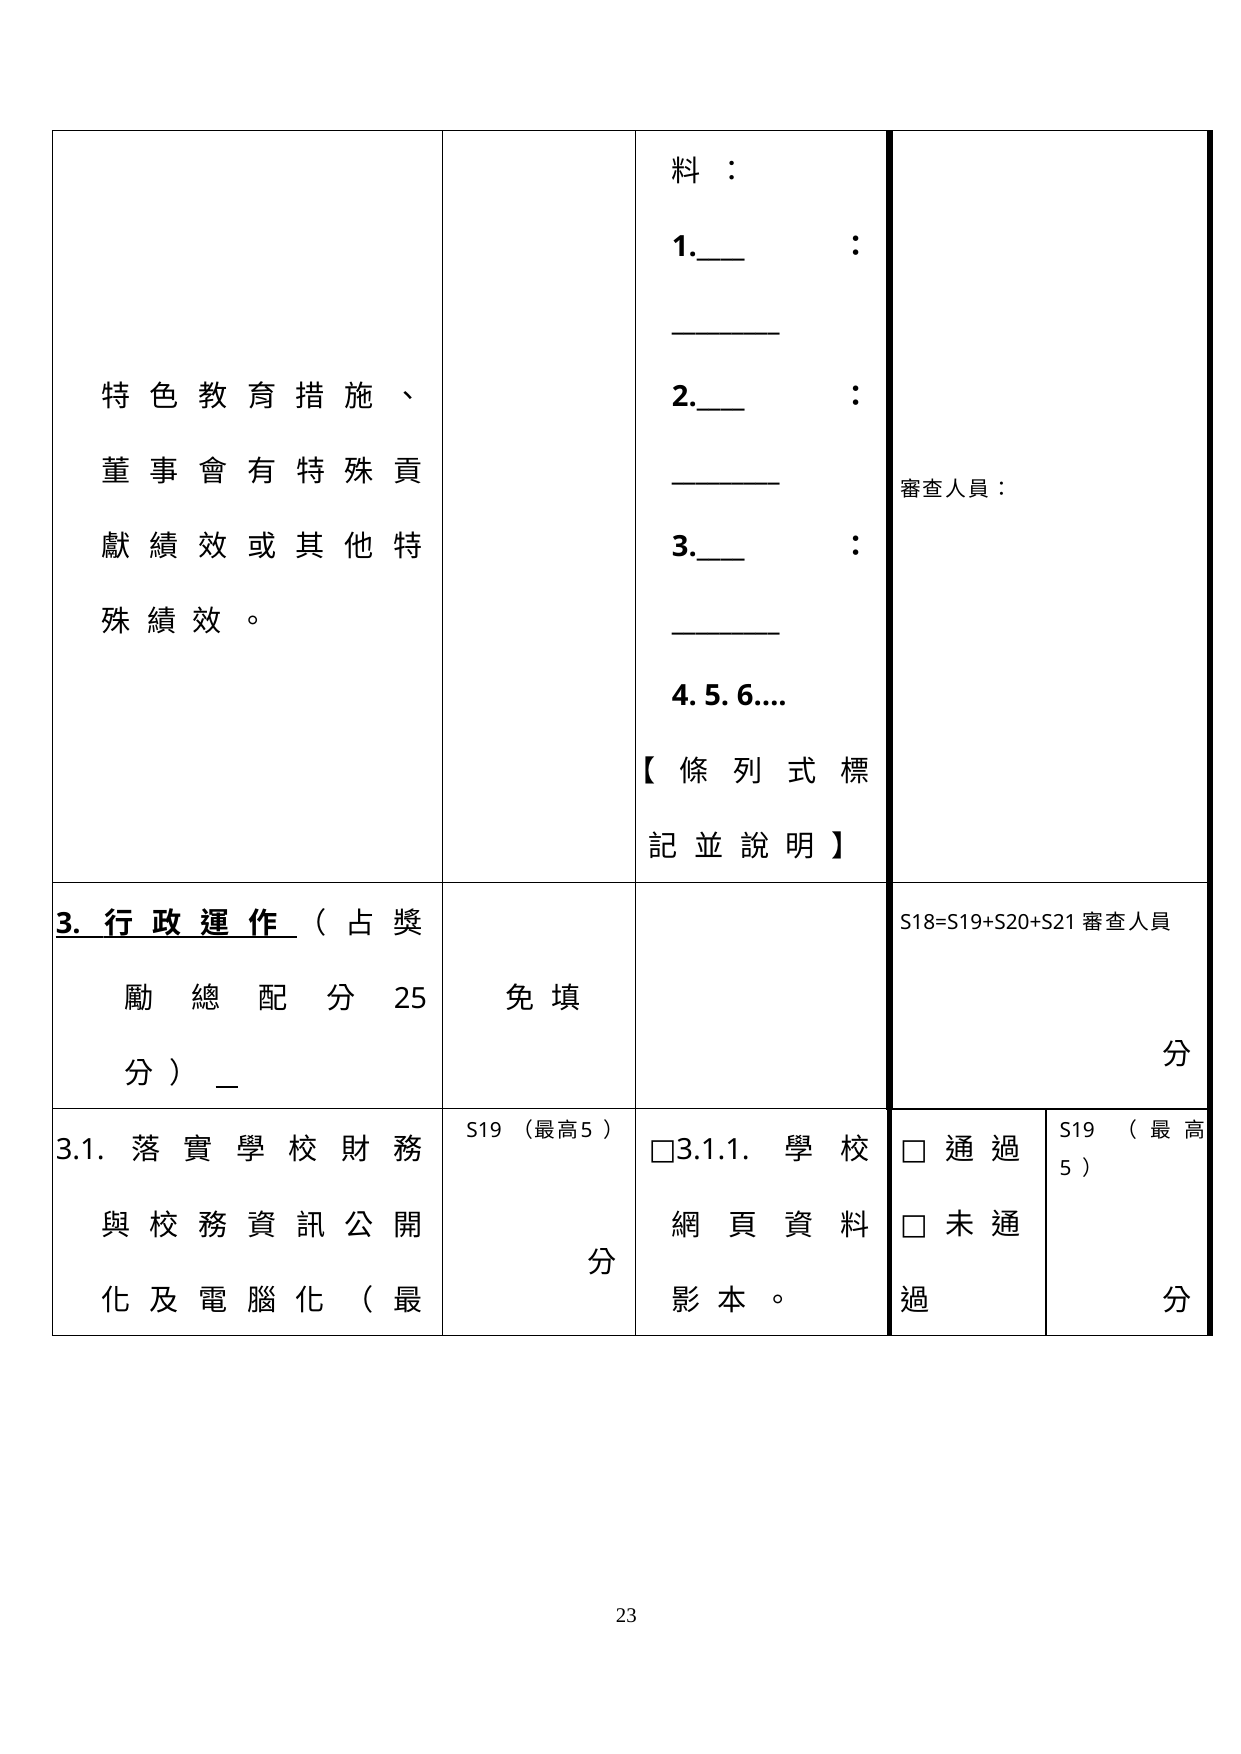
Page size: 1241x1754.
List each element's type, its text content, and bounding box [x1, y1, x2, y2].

table_cell □2.5.請學校說明並檢附佐證資料： 1.____：_________ 2.____：_________ 3.____：_________ 4. 5. 6…. 【條列式標記並說明】 [636, 131, 886, 882]
table_cell S19（最高5） 分 [1047, 1110, 1207, 1335]
table_cell 免填 [443, 883, 635, 1108]
table_cell [636, 883, 886, 1108]
table_cell □3.1.1. 學校網頁資料影本。 [636, 1109, 887, 1335]
table_cell □通過 □未通過 [892, 1110, 1045, 1335]
table_cell S17 分 [443, 131, 635, 882]
table_cell 審查人員： [893, 131, 1207, 882]
table_cell 3.1.落實學校財務與校務資訊公開化及電腦化（最 [53, 1109, 442, 1335]
table_cell 特色教育措施、董事會有特殊貢獻績效或其他特殊績效。 [53, 131, 442, 882]
table_cell S18=S19+S20+S21審查人員 分 [893, 883, 1207, 1108]
table_cell 3.行政運作（占獎勵總配分25分） [53, 883, 442, 1108]
table_cell S19（最高5） 分 [443, 1109, 635, 1335]
